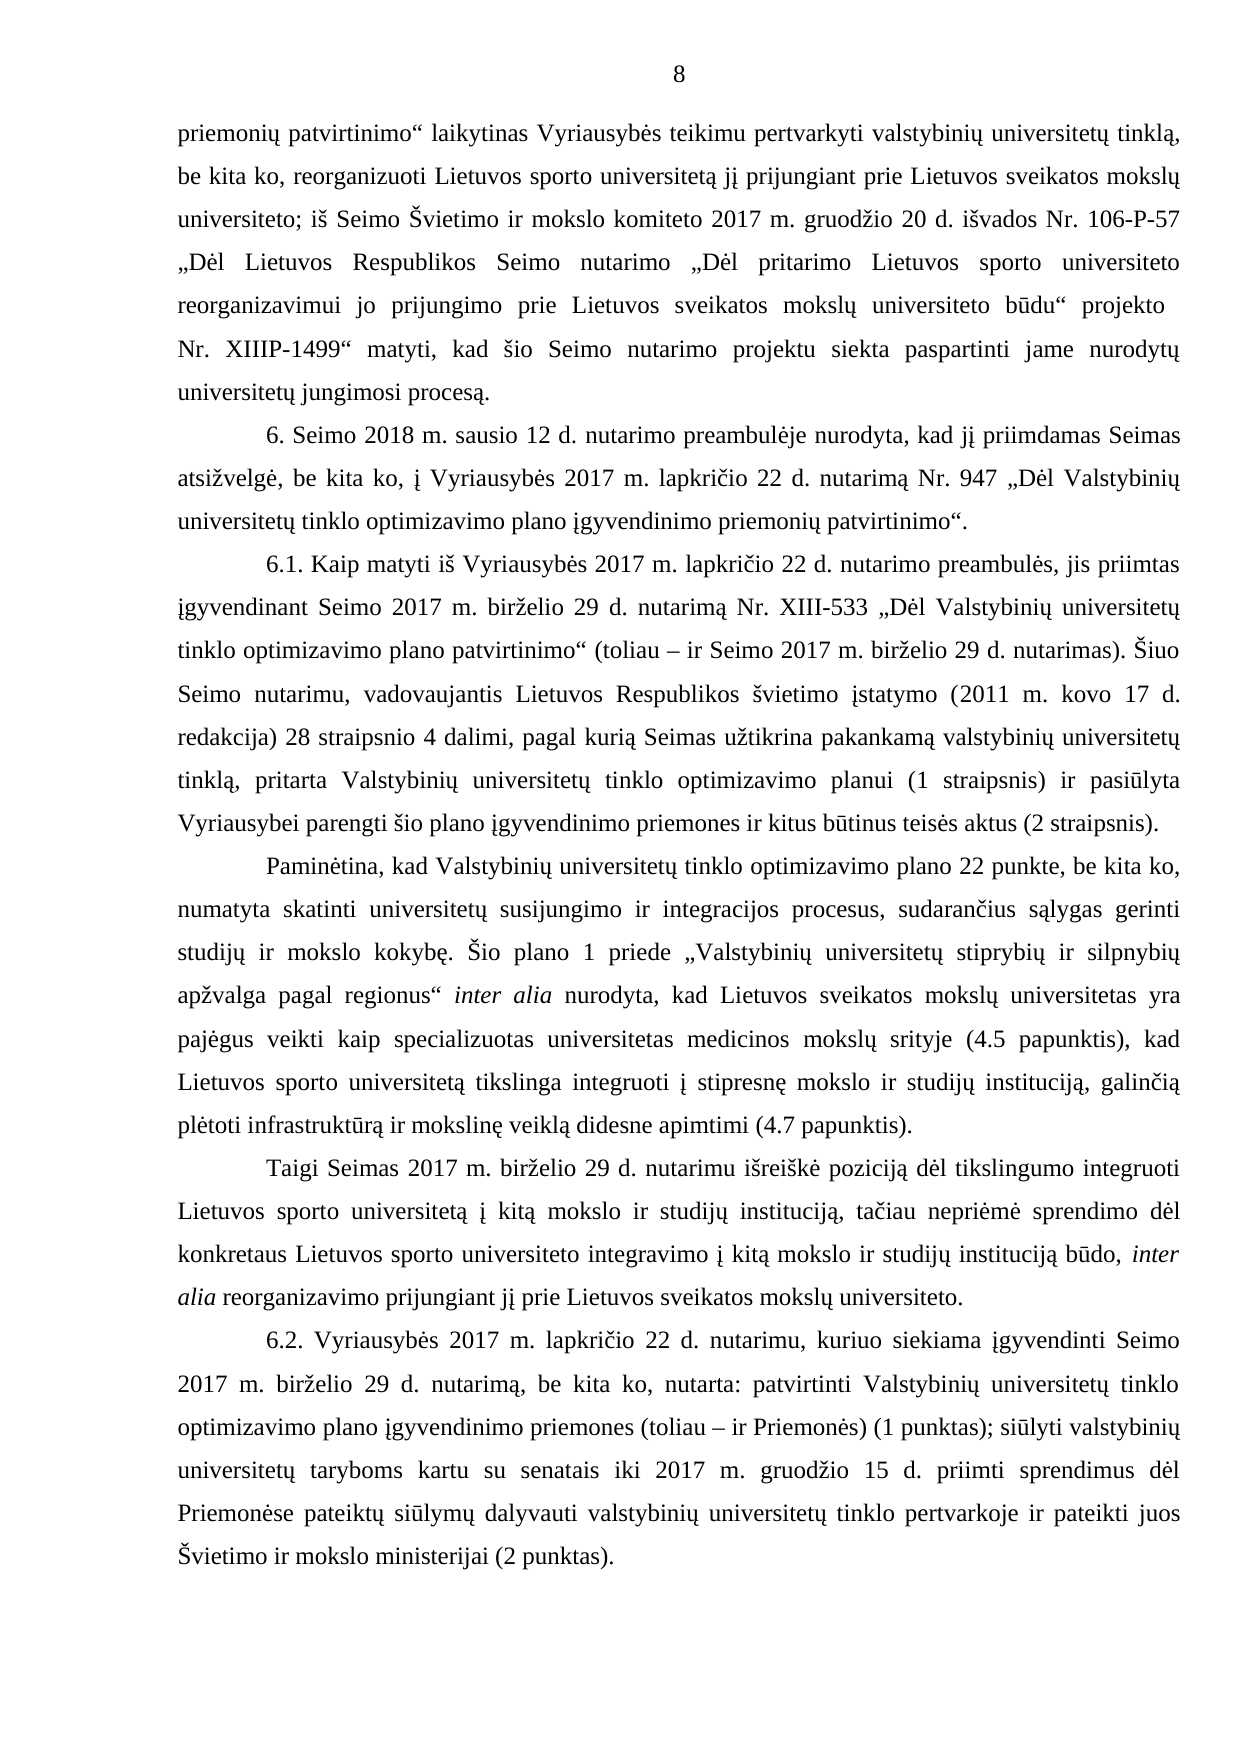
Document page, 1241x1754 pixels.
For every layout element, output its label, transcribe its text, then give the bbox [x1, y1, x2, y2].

text 6. Seimo 2018 m. sausio 12 d. nutarimo preambulėje nurodyta, kad jį priimdamas Seimas atsižvelgė, be kita ko, į Vyriausybės 2017 m. lapkričio 22 d. nutarimą Nr. 947 „Dėl Valstybinių universitetų tinklo optimizavimo plano įgyvendinimo priemonių patvirtinimo“. [177, 420, 1181, 535]
text 6.2. Vyriausybės 2017 m. lapkričio 22 d. nutarimu, kuriuo siekiama įgyvendinti Seimo 2017 m. birželio 29 d. nutarimą, be kita ko, nutarta: patvirtinti Valstybinių universitetų tinklo optimizavimo plano įgyvendinimo priemones (toliau – ir Priemonės) (1 punktas); siūlyti valstybinių universitetų taryboms kartu su senatais iki 2017 m. gruodžio 15 d. priimti sprendimus dėl Priemonėse pateiktų siūlymų dalyvauti valstybinių universitetų tinklo pertvarkoje ir pateikti juos Švietimo ir mokslo ministerijai (2 punktas). [177, 1326, 1181, 1570]
text priemonių patvirtinimo“ laikytinas Vyriausybės teikimu pertvarkyti valstybinių universitetų tinklą, be kita ko, reorganizuoti Lietuvos sporto universitetą jį prijungiant prie Lietuvos sveikatos mokslų universiteto; iš Seimo Švietimo ir mokslo komiteto 2017 m. gruodžio 20 d. išvados Nr. 106-P-57 „Dėl Lietuvos Respublikos Seimo nutarimo „Dėl pritarimo Lietuvos sporto universiteto reorganizavimui jo prijungimo prie Lietuvos sveikatos mokslų universiteto būdu“ projekto Nr. XIIIP-1499“ matyti, kad šio Seimo nutarimo projektu siekta paspartinti jame nurodytų universitetų jungimosi procesą. [177, 118, 1181, 406]
text Paminėtina, kad Valstybinių universitetų tinklo optimizavimo plano 22 punkte, be kita ko, numatyta skatinti universitetų susijungimo ir integracijos procesus, sudarančius sąlygas gerinti studijų ir mokslo kokybę. Šio plano 1 priede „Valstybinių universitetų stiprybių ir silpnybių apžvalga pagal regionus“ inter alia nurodyta, kad Lietuvos sveikatos mokslų universitetas yra pajėgus veikti kaip specializuotas universitetas medicinos mokslų srityje (4.5 papunktis), kad Lietuvos sporto universitetą tikslinga integruoti į stipresnę mokslo ir studijų instituciją, galinčią plėtoti infrastruktūrą ir mokslinę veiklą didesne apimtimi (4.7 papunktis). [177, 851, 1181, 1139]
text Taigi Seimas 2017 m. birželio 29 d. nutarimu išreiškė poziciją dėl tikslingumo integruoti Lietuvos sporto universitetą į kitą mokslo ir studijų instituciją, tačiau nepriėmė sprendimo dėl konkretaus Lietuvos sporto universiteto integravimo į kitą mokslo ir studijų instituciją būdo, inter alia reorganizavimo prijungiant jį prie Lietuvos sveikatos mokslų universiteto. [177, 1153, 1181, 1311]
text 6.1. Kaip matyti iš Vyriausybės 2017 m. lapkričio 22 d. nutarimo preambulės, jis priimtas įgyvendinant Seimo 2017 m. birželio 29 d. nutarimą Nr. XIII-533 „Dėl Valstybinių universitetų tinklo optimizavimo plano patvirtinimo“ (toliau – ir Seimo 2017 m. birželio 29 d. nutarimas). Šiuo Seimo nutarimu, vadovaujantis Lietuvos Respublikos švietimo įstatymo (2011 m. kovo 17 d. redakcija) 28 straipsnio 4 dalimi, pagal kurią Seimas užtikrina pakankamą valstybinių universitetų tinklą, pritarta Valstybinių universitetų tinklo optimizavimo planui (1 straipsnis) ir pasiūlyta Vyriausybei parengti šio plano įgyvendinimo priemones ir kitus būtinus teisės aktus (2 straipsnis). [177, 549, 1181, 837]
